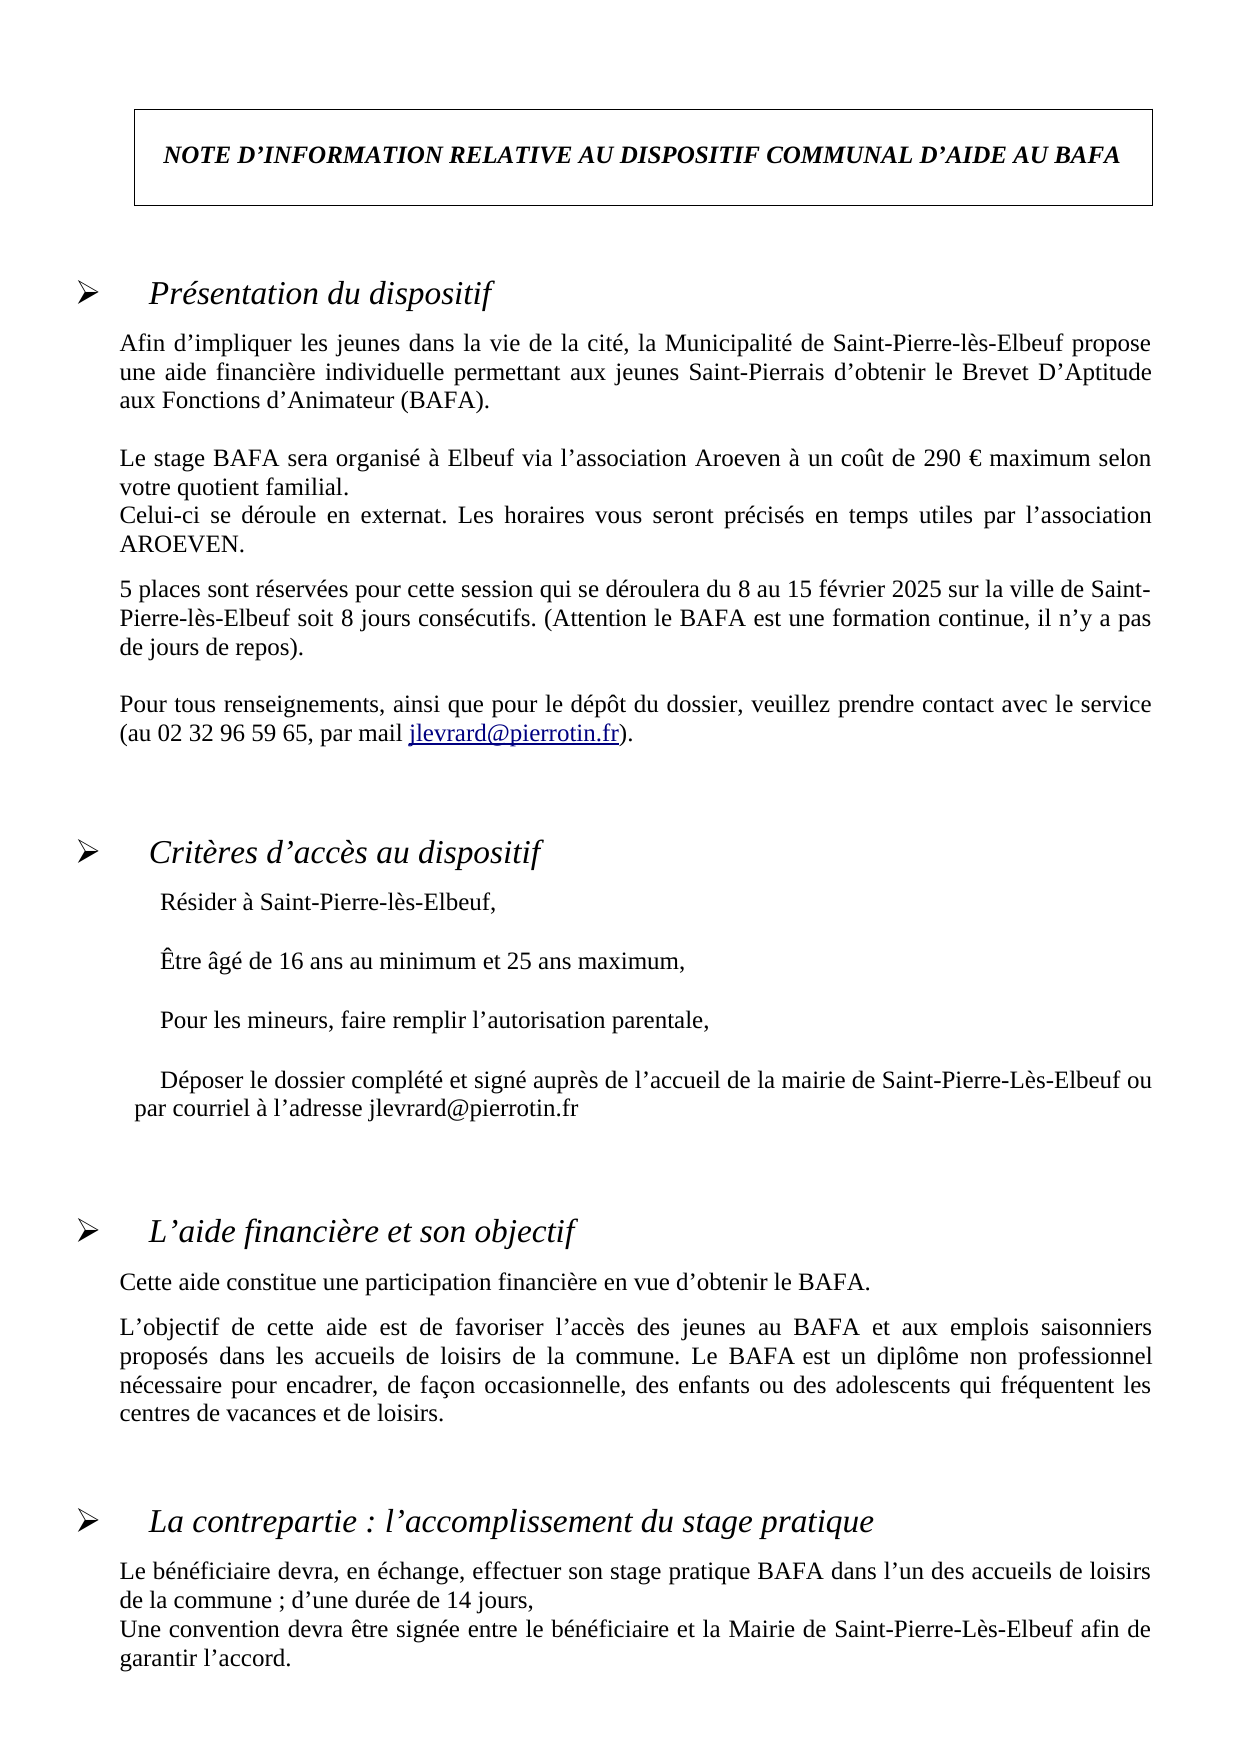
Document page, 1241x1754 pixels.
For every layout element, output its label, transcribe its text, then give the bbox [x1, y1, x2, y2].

text 5 places sont réservées pour cette session qui se déroulera du 8 au 15 février 2025 sur la ville de Saint-Pierre-lès-Elbeuf soit 8 jours consécutifs. (Attention le BAFA est une formation continue, il n’y a pas de jours de repos). [119, 574, 1153, 661]
list L’aide financière et son objectif [75, 1212, 1153, 1250]
text Afin d’impliquer les jeunes dans la vie de la cité, la Municipalité de Saint-Pierre-lès-Elbeuf propose une aide financière individuelle permettant aux jeunes Saint-Pierrais d’obtenir le Brevet D’Aptitude aux Fonctions d’Animateur (BAFA). [119, 328, 1153, 414]
text Pour tous renseignements, ainsi que pour le dépôt du dossier, veuillez prendre contact avec le service (au 02 32 96 59 65, par mail jlevrard@pierrotin.fr). [119, 689, 1153, 747]
text Le stage BAFA sera organisé à Elbeuf via l’association Aroeven à un coût de 290 € maximum selon votre quotient familial. [119, 443, 1153, 500]
text  Résider à Saint-Pierre-lès-Elbeuf, [134, 887, 1153, 916]
list Critères d’accès au dispositif [75, 832, 1153, 871]
text Une convention devra être signée entre le bénéficiaire et la Mairie de Saint-Pierre-Lès-Elbeuf afin de garantir l’accord. [119, 1614, 1153, 1671]
text NOTE D’INFORMATION RELATIVE AU DISPOSITIF COMMUNAL D’AIDE AU BAFA [135, 137, 1152, 169]
text  Être âgé de 16 ans au minimum et 25 ans maximum, [134, 946, 1153, 975]
text Cette aide constitue une participation financière en vue d’obtenir le BAFA. [119, 1267, 1153, 1296]
text Celui-ci se déroule en externat. Les horaires vous seront précisés en temps utiles par l’association AROEVEN. [119, 500, 1153, 558]
text  Pour les mineurs, faire remplir l’autorisation parentale, [134, 1006, 1153, 1034]
text  Déposer le dossier complété et signé auprès de l’accueil de la mairie de Saint-Pierre-Lès-Elbeuf ou par courriel à l’adresse jlevrard@pierrotin.fr [134, 1065, 1153, 1122]
list La contrepartie : l’accomplissement du stage pratique [75, 1501, 1165, 1540]
list Présentation du dispositif [75, 273, 1153, 311]
text L’objectif de cette aide est de favoriser l’accès des jeunes au BAFA et aux emplois saisonniers proposés dans les accueils de loisirs de la commune. Le BAFA est un diplôme non professionnel nécessaire pour encadrer, de façon occasionnelle, des enfants ou des adolescents qui fréquentent les centres de vacances et de loisirs. [119, 1312, 1153, 1427]
text Le bénéficiaire devra, en échange, effectuer son stage pratique BAFA dans l’un des accueils de loisirs de la commune ; d’une durée de 14 jours, [119, 1556, 1153, 1614]
